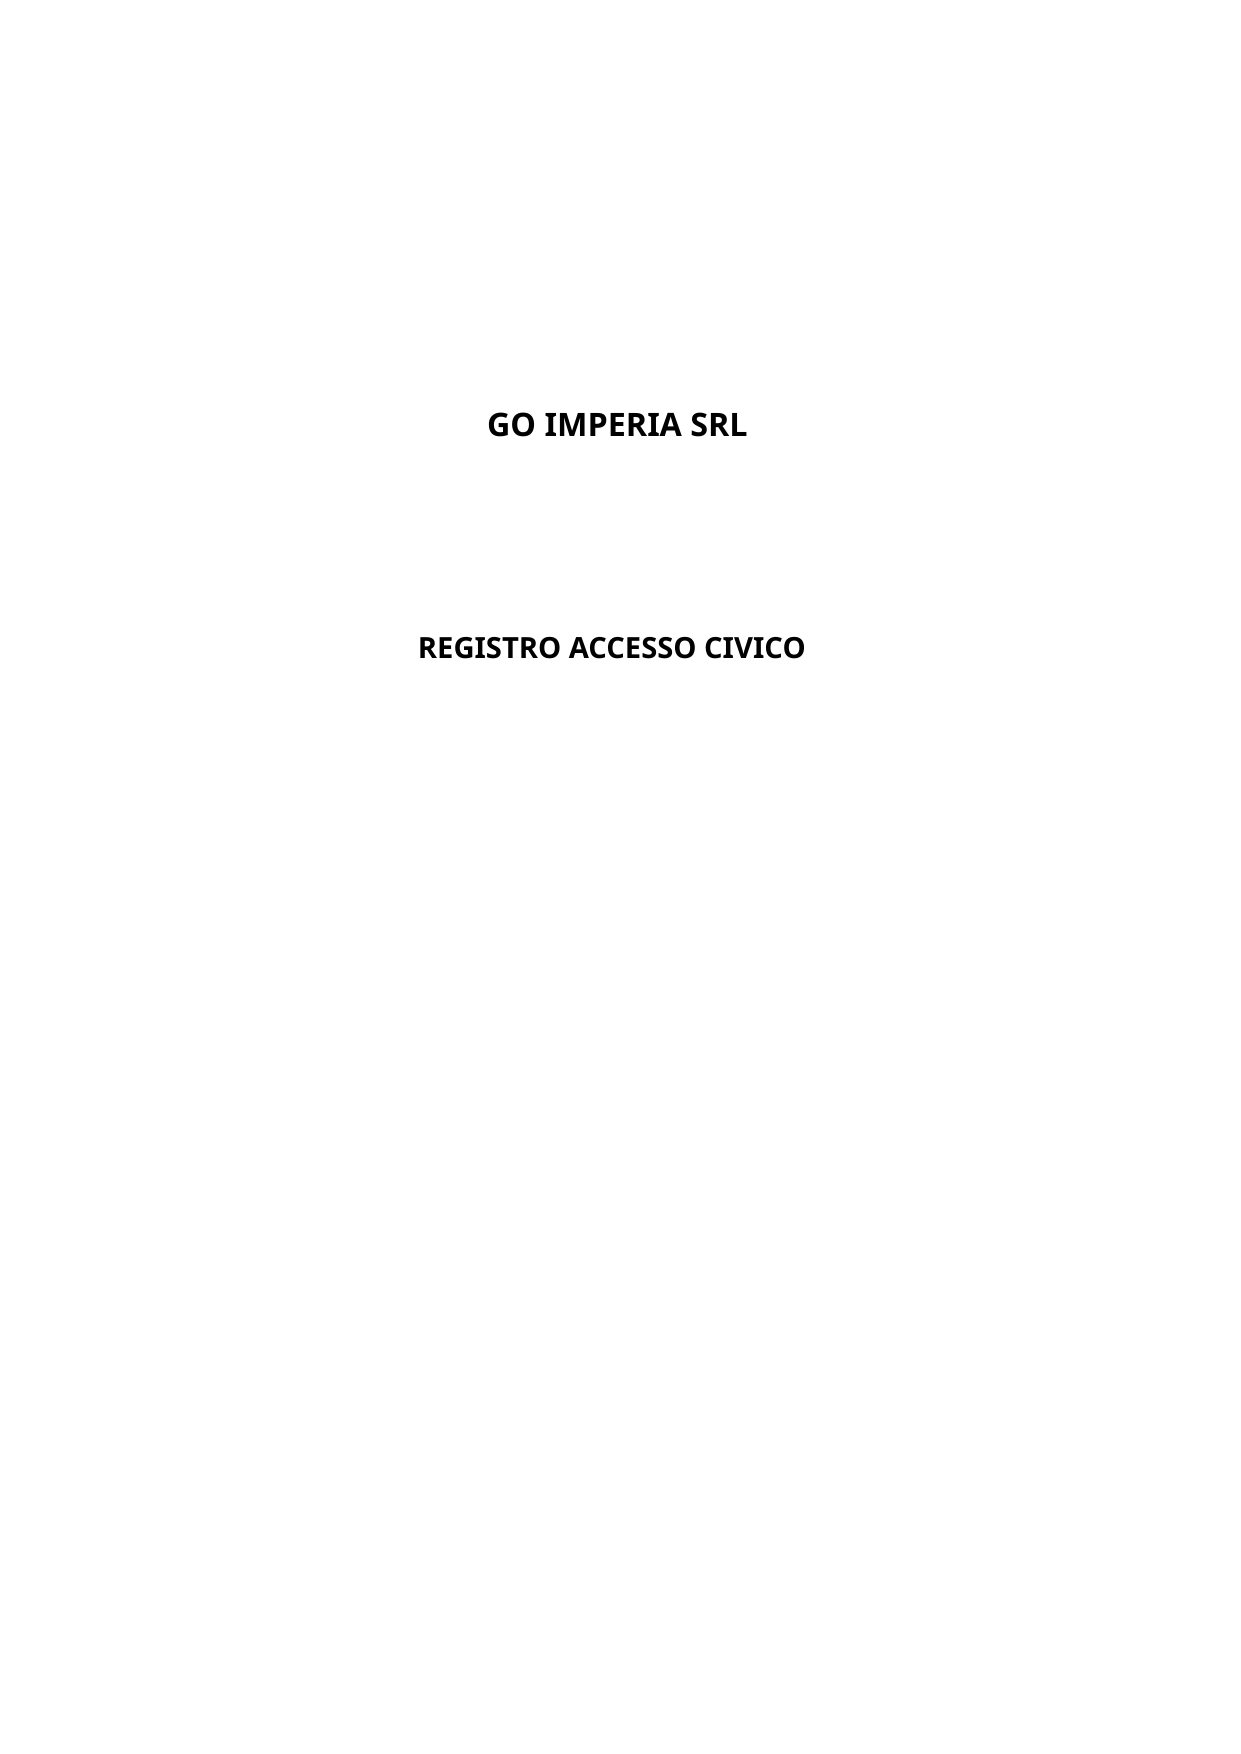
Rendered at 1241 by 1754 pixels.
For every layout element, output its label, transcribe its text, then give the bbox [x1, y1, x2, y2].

text GO IMPERIA SRL [100, 402, 1134, 446]
text REGISTRO ACCESSO CIVICO [418, 627, 1136, 667]
